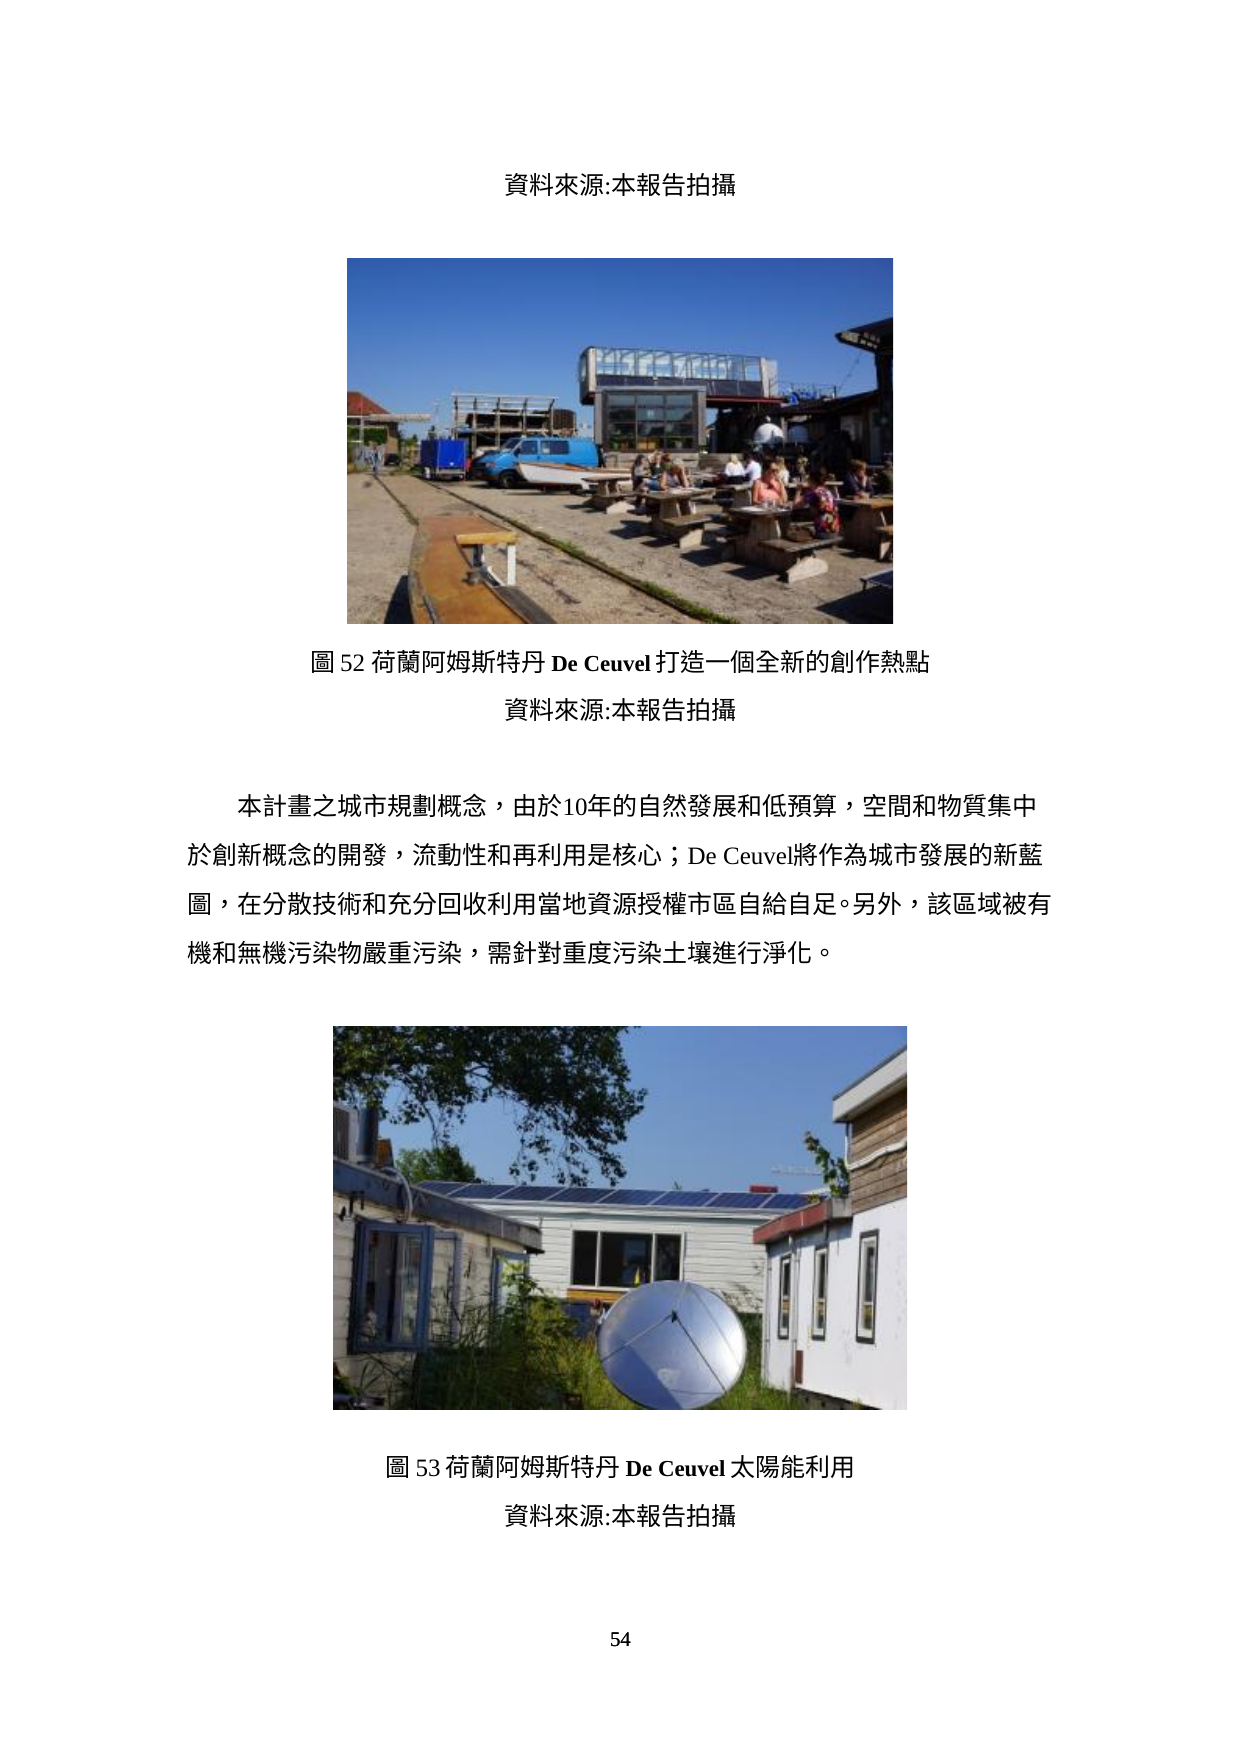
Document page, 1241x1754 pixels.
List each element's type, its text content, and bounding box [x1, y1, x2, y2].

text 資料來源:本報告拍攝 [187, 1496, 1053, 1533]
text 本計畫之城市規劃概念，由於10年的自然發展和低預算，空間和物質集中於創新概念的開發，流動性和再利用是核心；De Ceuvel將作為城市發展的新藍圖，在分散技術和充分回收利用當地資源授權市區自給自足。另外，該區域被有機和無機污染物嚴重污染，需針對重度污染土壤進行淨化。 [187, 786, 1053, 970]
picture [347, 258, 894, 624]
text 圖53荷蘭阿姆斯特丹De Ceuvel太陽能利用 [187, 1447, 1053, 1485]
text 資料來源:本報告拍攝 [187, 690, 1053, 728]
text 資料來源:本報告拍攝 [187, 164, 1053, 202]
picture [333, 1026, 908, 1410]
text 圖52 荷蘭阿姆斯特丹De Ceuvel打造一個全新的創作熱點 [187, 642, 1053, 679]
